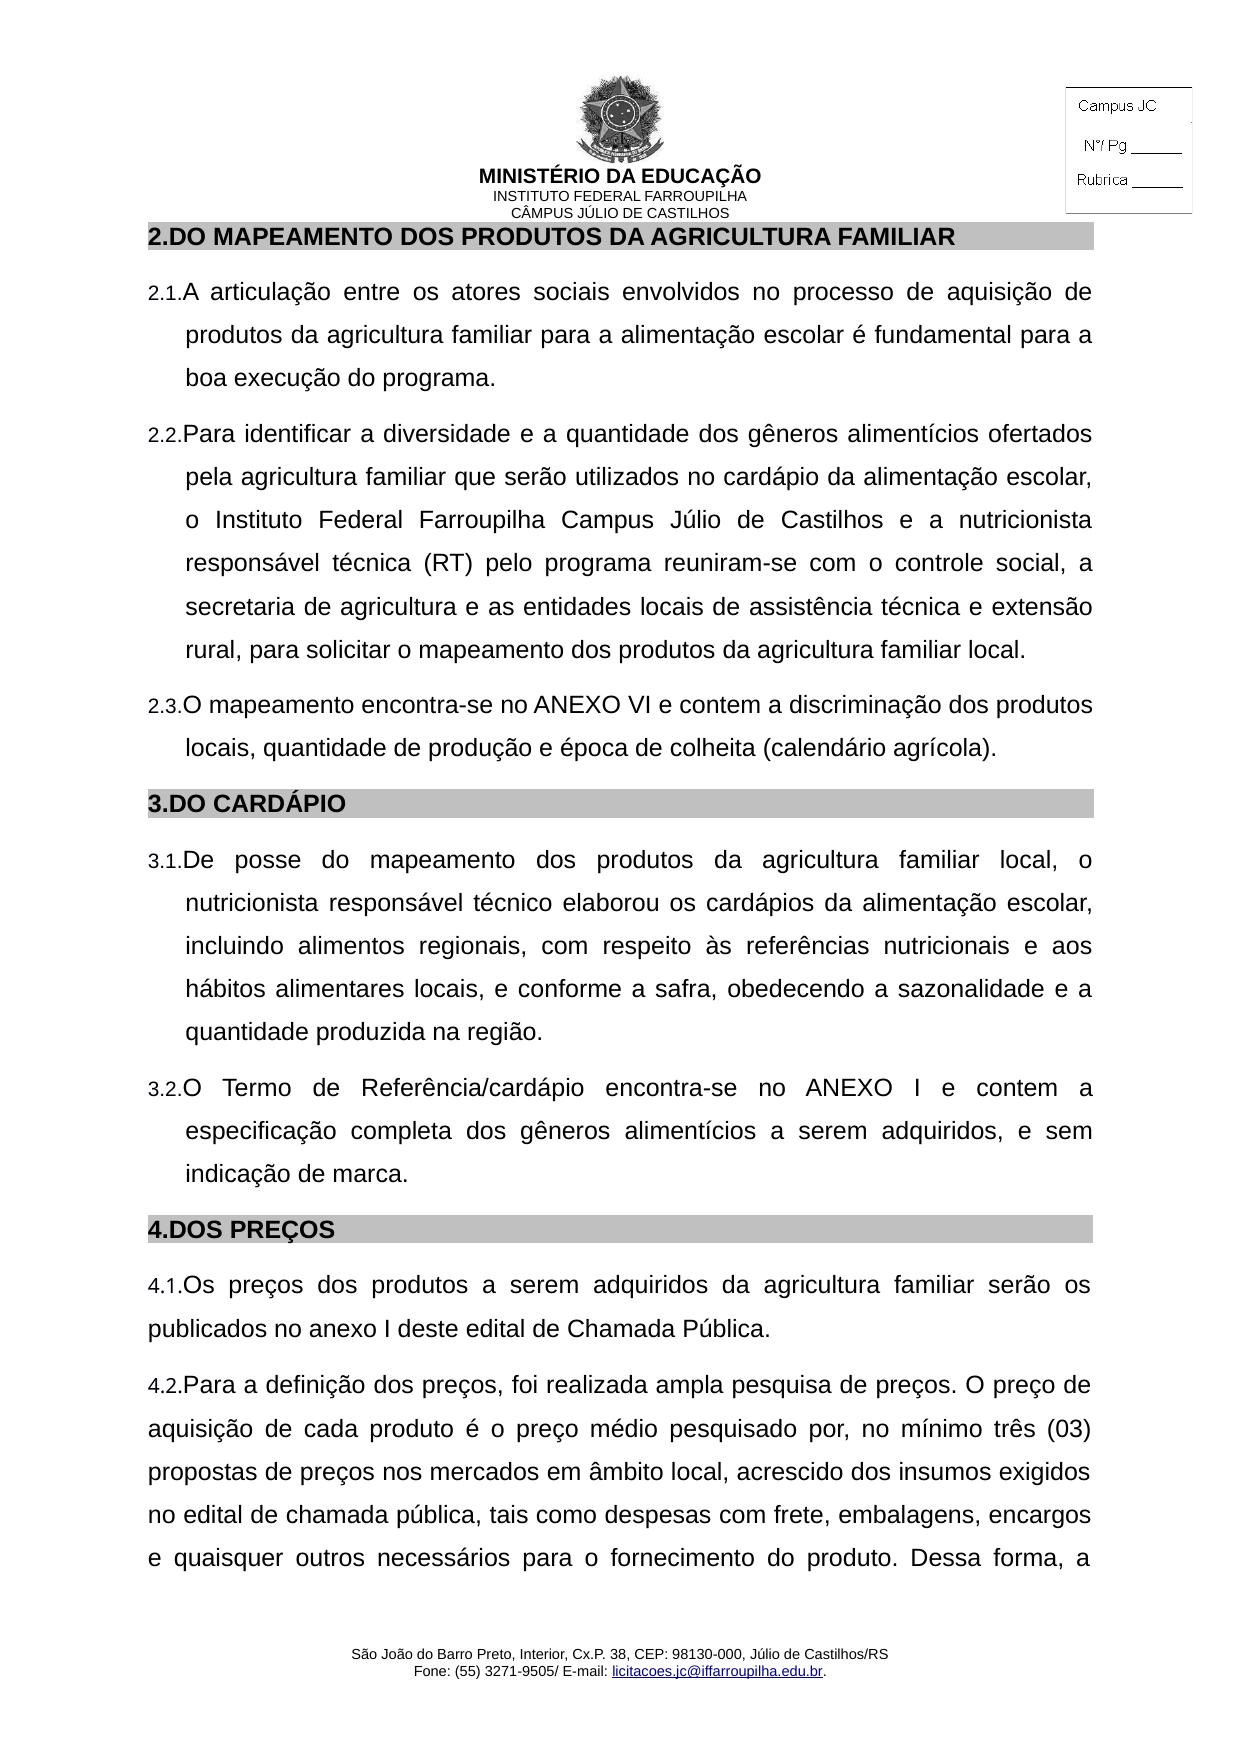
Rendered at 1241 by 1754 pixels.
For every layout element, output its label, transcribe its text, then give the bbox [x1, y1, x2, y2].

list DO CARDÁPIO [148, 789, 1094, 818]
list Para a definição dos preços, foi realizada ampla pesquisa de preços. O preço de aquisição de cada produto é o preço médio pesquisado por, no mínimo três (03) propostas de preços nos mercados em âmbito local, acrescido dos insumos exigidos no edital de chamada pública, tais como despesas com frete, embalagens, encargos e quaisquer outros necessários para o fornecimento do produto. Dessa forma, a [148, 1370, 1093, 1572]
list A articulação entre os atores sociais envolvidos no processo de aquisição de produtos da agricultura familiar para a alimentação escolar é fundamental para a boa execução do programa. [148, 277, 1094, 392]
list Os preços dos produtos a serem adquiridos da agricultura familiar serão os publicados no anexo I deste edital de Chamada Pública. [148, 1270, 1093, 1343]
list O mapeamento encontra-se no ANEXO VI e contem a discriminação dos produtos locais, quantidade de produção e época de colheita (calendário agrícola). [148, 690, 1094, 762]
list DO MAPEAMENTO DOS PRODUTOS DA AGRICULTURA FAMILIAR [148, 222, 1094, 250]
list DOS PREÇOS [148, 1215, 1093, 1243]
list Para identificar a diversidade e a quantidade dos gêneros alimentícios ofertados pela agricultura familiar que serão utilizados no cardápio da alimentação escolar, o Instituto Federal Farroupilha Campus Júlio de Castilhos e a nutricionista responsável técnica (RT) pelo programa reuniram-se com o controle social, a secretaria de agricultura e as entidades locais de assistência técnica e extensão rural, para solicitar o mapeamento dos produtos da agricultura familiar local. [148, 419, 1094, 663]
list O Termo de Referência/cardápio encontra-se no ANEXO I e contem a especificação completa dos gêneros alimentícios a serem adquiridos, e sem indicação de marca. [148, 1073, 1094, 1188]
list De posse do mapeamento dos produtos da agricultura familiar local, o nutricionista responsável técnico elaborou os cardápios da alimentação escolar, incluindo alimentos regionais, com respeito às referências nutricionais e aos hábitos alimentares locais, e conforme a safra, obedecendo a sazonalidade e a quantidade produzida na região. [148, 845, 1094, 1046]
